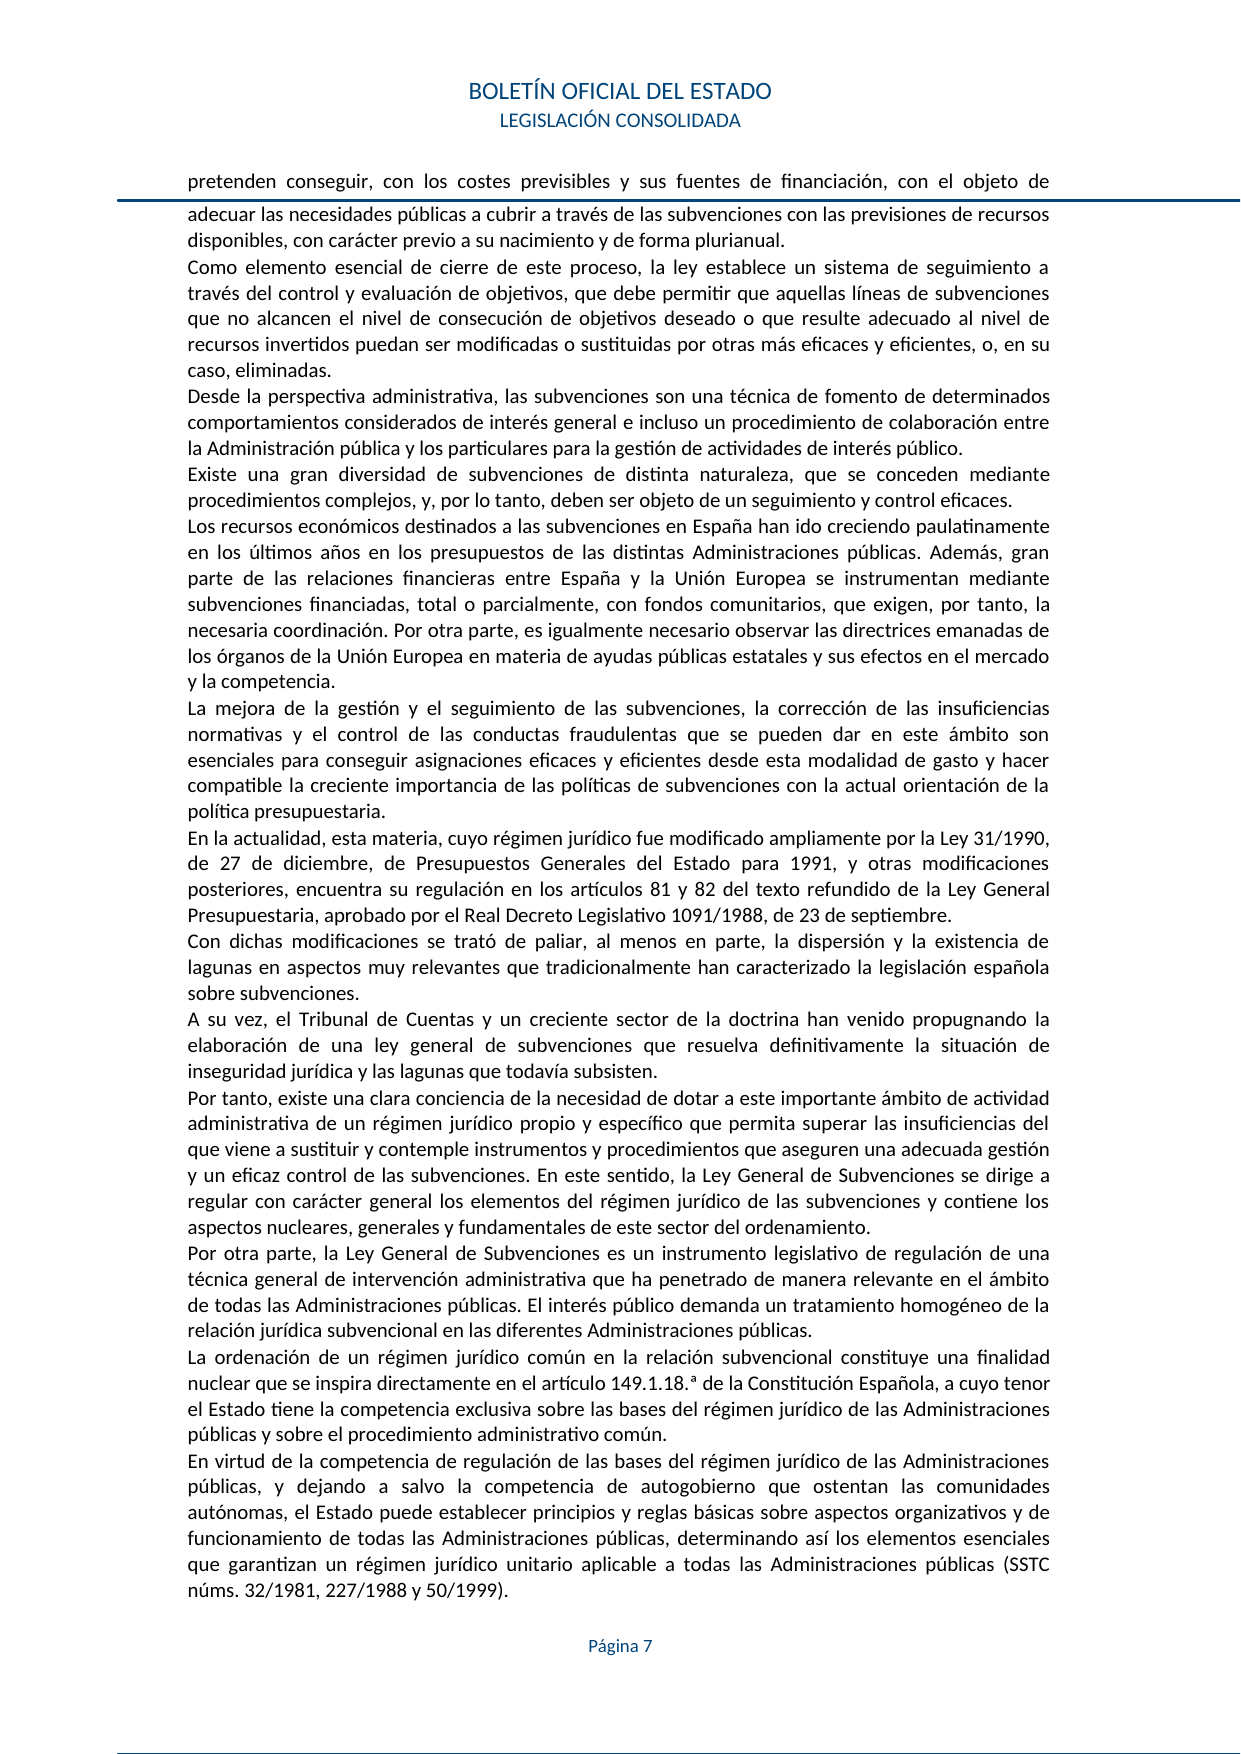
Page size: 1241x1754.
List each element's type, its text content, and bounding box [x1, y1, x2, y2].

text A su vez, el Tribunal de Cuentas y un creciente sector de la doctrina han venido propugnando la elaboración de una ley general de subvenciones que resuelva definitivamente la situación de inseguridad jurídica y las lagunas que todavía subsisten. [187, 1007, 1051, 1084]
text Por otra parte, la Ley General de Subvenciones es un instrumento legislativo de regulación de una técnica general de intervención administrativa que ha penetrado de manera relevante en el ámbito de todas las Administraciones públicas. El interés público demanda un tratamiento homogéneo de la relación jurídica subvencional en las diferentes Administraciones públicas. [187, 1240, 1051, 1343]
text Con dichas modificaciones se trató de paliar, al menos en parte, la dispersión y la existencia de lagunas en aspectos muy relevantes que tradicionalmente han caracterizado la legislación española sobre subvenciones. [187, 929, 1051, 1006]
text Existe una gran diversidad de subvenciones de distinta naturaleza, que se conceden mediante procedimientos complejos, y, por lo tanto, deben ser objeto de un seguimiento y control eficaces. [187, 462, 1051, 513]
text La mejora de la gestión y el seguimiento de las subvenciones, la corrección de las insuficiencias normativas y el control de las conductas fraudulentas que se pueden dar en este ámbito son esenciales para conseguir asignaciones eficaces y eficientes desde esta modalidad de gasto y hacer compatible la creciente importancia de las políticas de subvenciones con la actual orientación de la política presupuestaria. [187, 695, 1051, 824]
text En virtud de la competencia de regulación de las bases del régimen jurídico de las Administraciones públicas, y dejando a salvo la competencia de autogobierno que ostentan las comunidades autónomas, el Estado puede establecer principios y reglas básicas sobre aspectos organizativos y de funcionamiento de todas las Administraciones públicas, determinando así los elementos esenciales que garantizan un régimen jurídico unitario aplicable a todas las Administraciones públicas (SSTC núms. 32/1981, 227/1988 y 50/1999). [187, 1448, 1051, 1602]
text Desde la perspectiva administrativa, las subvenciones son una técnica de fomento de determinados comportamientos considerados de interés general e incluso un procedimiento de colaboración entre la Administración pública y los particulares para la gestión de actividades de interés público. [187, 383, 1051, 461]
text La ordenación de un régimen jurídico común en la relación subvencional constituye una finalidad nuclear que se inspira directamente en el artículo 149.1.18.ª de la Constitución Española, a cuyo tenor el Estado tiene la competencia exclusiva sobre las bases del régimen jurídico de las Administraciones públicas y sobre el procedimiento administrativo común. [187, 1344, 1051, 1447]
text adecuar las necesidades públicas a cubrir a través de las subvenciones con las previsiones de recursos disponibles, con carácter previo a su nacimiento y de forma plurianual. [187, 202, 1051, 253]
text Los recursos económicos destinados a las subvenciones en España han ido creciendo paulatinamente en los últimos años en los presupuestos de las distintas Administraciones públicas. Además, gran parte de las relaciones financieras entre España y la Unión Europea se instrumentan mediante subvenciones financiadas, total o parcialmente, con fondos comunitarios, que exigen, por tanto, la necesaria coordinación. Por otra parte, es igualmente necesario observar las directrices emanadas de los órganos de la Unión Europea en materia de ayudas públicas estatales y sus efectos en el mercado y la competencia. [187, 514, 1051, 694]
text En la actualidad, esta materia, cuyo régimen jurídico fue modificado ampliamente por la Ley 31/1990, de 27 de diciembre, de Presupuestos Generales del Estado para 1991, y otras modificaciones posteriores, encuentra su regulación en los artículos 81 y 82 del texto refundido de la Ley General Presupuestaria, aprobado por el Real Decreto Legislativo 1091/1988, de 23 de septiembre. [187, 825, 1051, 928]
text Como elemento esencial de cierre de este proceso, la ley establece un sistema de seguimiento a través del control y evaluación de objetivos, que debe permitir que aquellas líneas de subvenciones que no alcancen el nivel de consecución de objetivos deseado o que resulte adecuado al nivel de recursos invertidos puedan ser modificadas o sustituidas por otras más eficaces y eficientes, o, en su caso, eliminadas. [187, 254, 1051, 383]
text pretenden conseguir, con los costes previsibles y sus fuentes de financiación, con el objeto de [187, 168, 1051, 199]
text Por tanto, existe una clara conciencia de la necesidad de dotar a este importante ámbito de actividad administrativa de un régimen jurídico propio y específico que permita superar las insuficiencias del que viene a sustituir y contemple instrumentos y procedimientos que aseguren una adecuada gestión y un eficaz control de las subvenciones. En este sentido, la Ley General de Subvenciones se dirige a regular con carácter general los elementos del régimen jurídico de las subvenciones y contiene los aspectos nucleares, generales y fundamentales de este sector del ordenamiento. [187, 1085, 1051, 1239]
